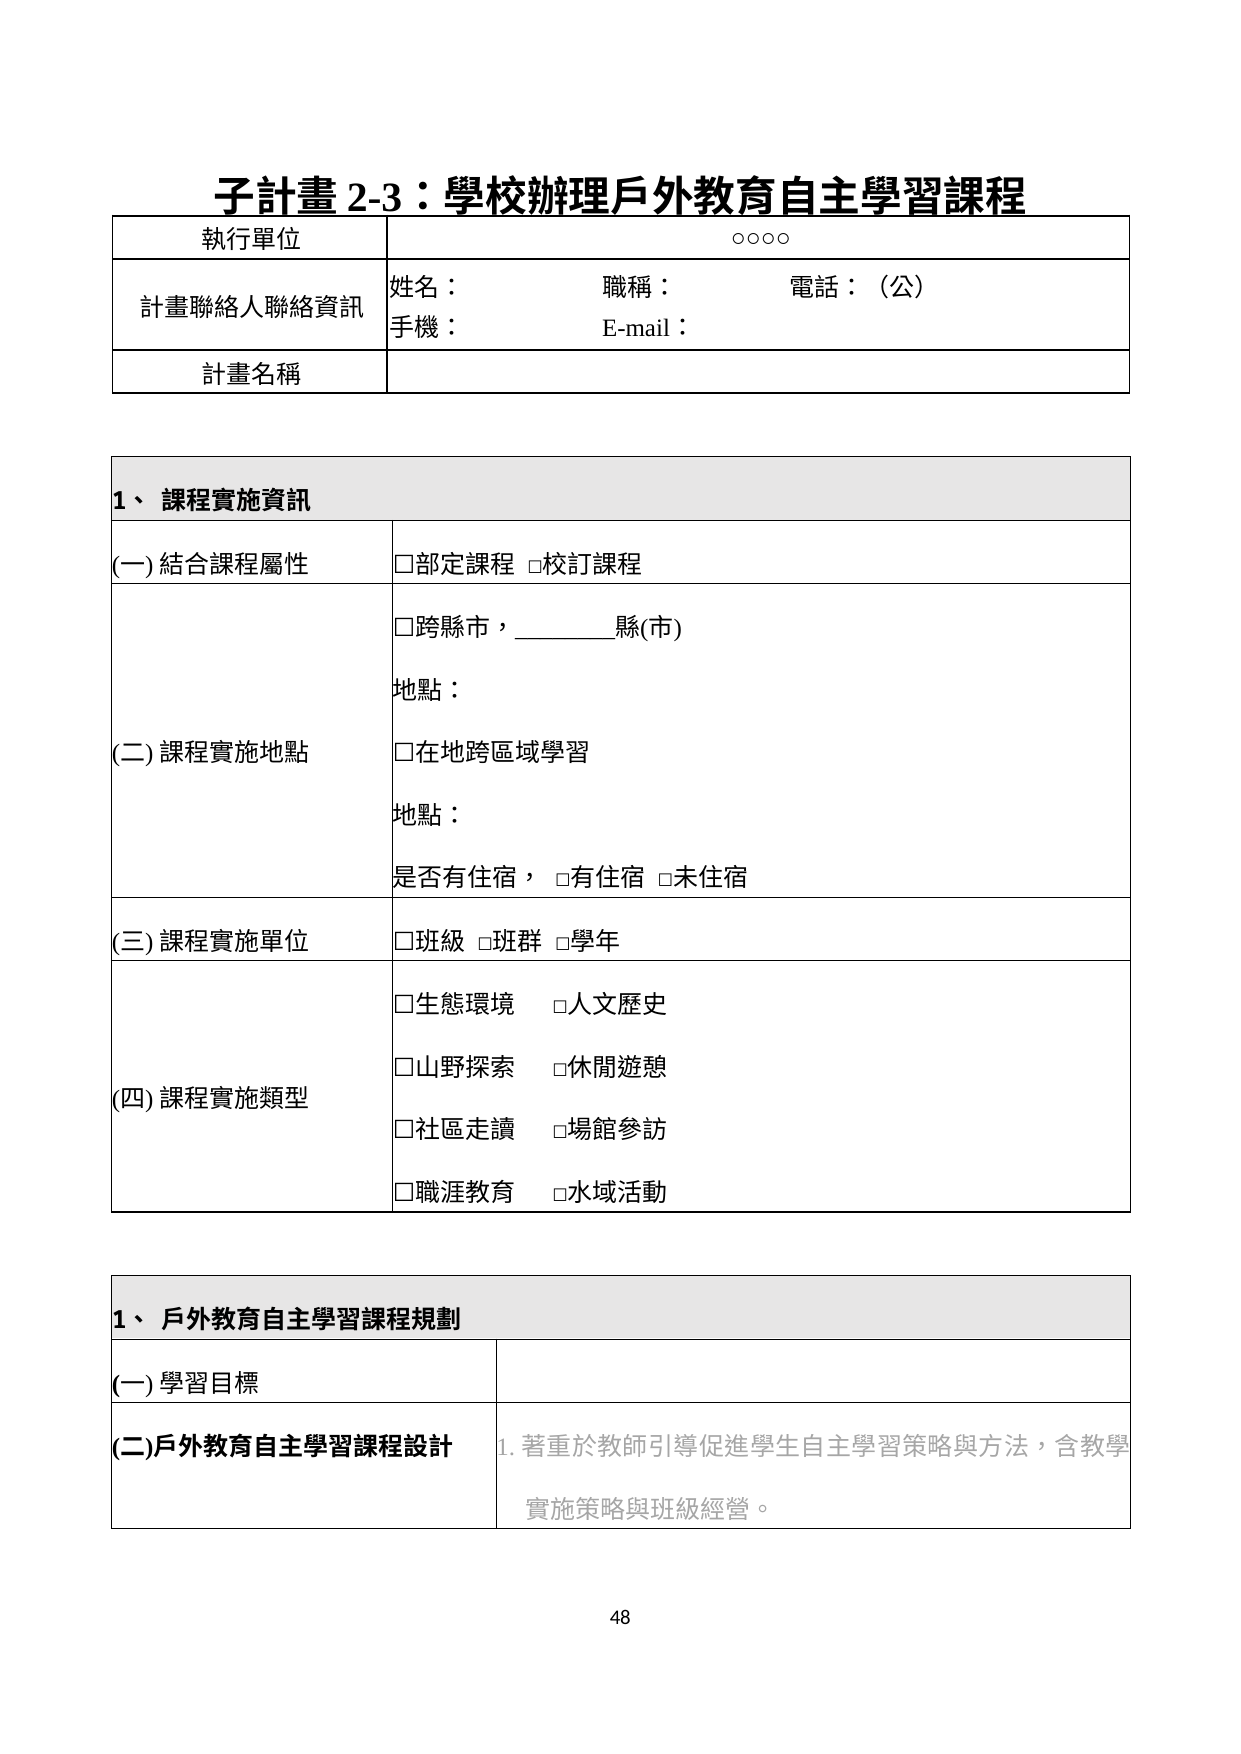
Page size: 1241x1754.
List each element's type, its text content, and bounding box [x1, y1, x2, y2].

table_cell ☐生態環境 ☐人文歷史 ☐山野探索 ☐休閒遊憩 ☐社區走讀 ☐場館參訪 ☐職涯教育 ☐水域活動 [393, 961, 1130, 1211]
table_cell (二)戶外教育自主學習課程設計 [112, 1403, 496, 1528]
table_header 戶外教育自主學習課程規劃 [112, 1276, 1130, 1338]
table_cell 計畫聯絡人聯絡資訊 [113, 260, 386, 349]
table_cell (一) 結合課程屬性 [112, 521, 392, 583]
table_cell 姓名： 職稱： 電話：（公） 手機： E-mail： [388, 260, 1129, 349]
table_cell [388, 351, 1129, 392]
table_cell (四) 課程實施類型 [112, 961, 392, 1211]
table_cell (二) 課程實施地點 [112, 584, 392, 897]
table_cell [497, 1340, 1130, 1402]
table_header 執行單位 [113, 217, 386, 257]
table_header 課程實施資訊 [112, 457, 1130, 520]
table_cell ☐班級 ☐班群 ☐學年 [393, 898, 1130, 960]
table_cell (一) 學習目標 [112, 1340, 496, 1402]
table_cell ☐跨縣市，________縣(市) 地點： ☐在地跨區域學習 地點： 是否有住宿， ☐有住宿 ☐未住宿 [393, 584, 1130, 897]
table_cell (三) 課程實施單位 [112, 898, 392, 960]
table_cell 著重於教師引導促進學生自主學習策略與方法，含教學實施策略與班級經營。 課前討論： 以師生共同討論與規劃之形式進行。 課中學習： 說明課程內容與課程進行方式，適切納入跨域連結、深度體驗、資源整合與素養實踐等實施原則之內涵。 課後反思： 課程結束後反思討論或學習成果展現。 [497, 1403, 1130, 1528]
text 子計畫2-3：學校辦理戶外教育自主學習課程 [112, 152, 1128, 214]
table_cell ☐部定課程 ☐校訂課程 [393, 521, 1130, 583]
table_header ○○○○ [388, 217, 1129, 257]
table_cell 計畫名稱 [113, 351, 386, 392]
